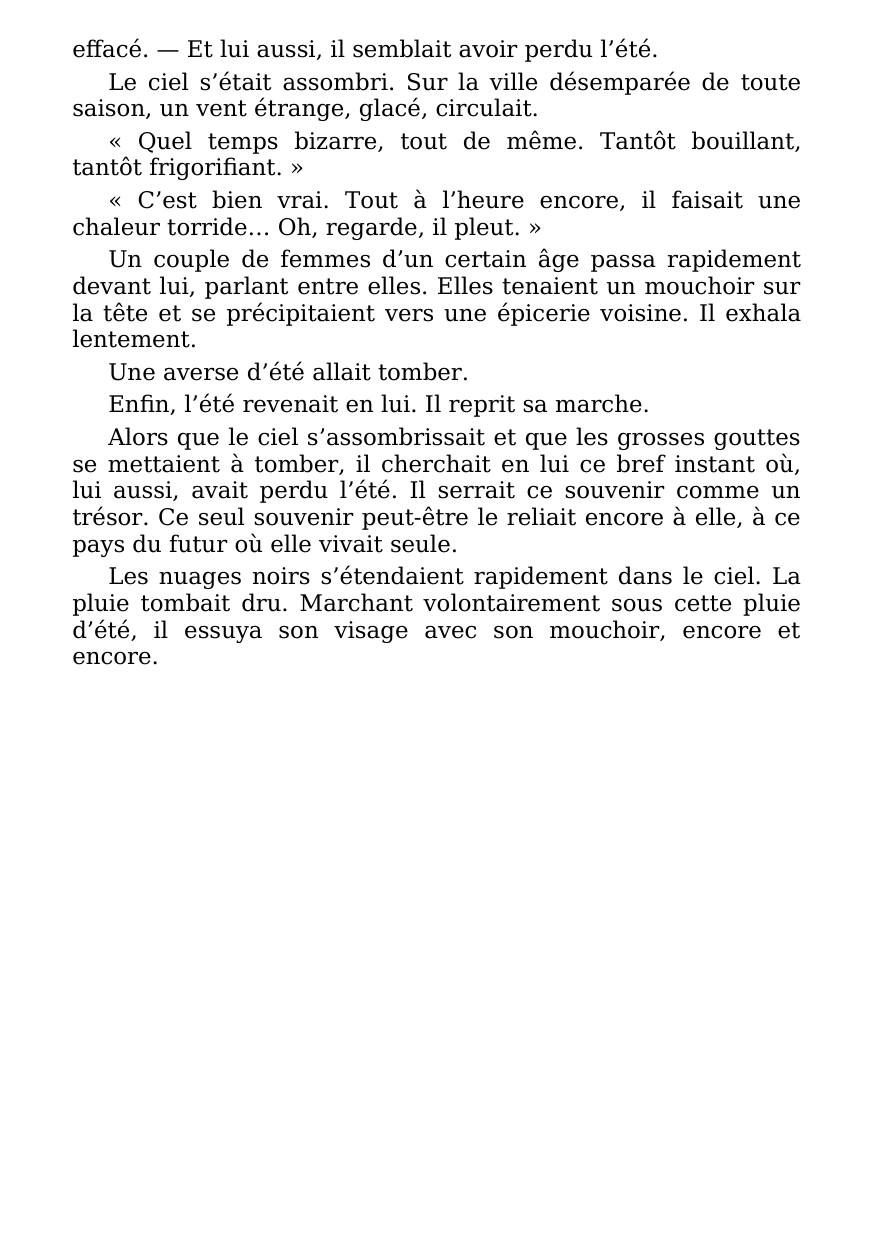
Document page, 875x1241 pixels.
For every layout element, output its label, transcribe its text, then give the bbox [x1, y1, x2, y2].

text Enfin, l’été revenait en lui. Il reprit sa marche. [72, 392, 802, 418]
text Alors que le ciel s’assombrissait et que les grosses gouttes se mettaient à tomber, il cherchait en lui ce bref instant où, lui aussi, avait perdu l’été. Il serrait ce souvenir comme un trésor. Ce seul souvenir peut-être le reliait encore à elle, à ce pays du futur où elle vivait seule. [72, 424, 802, 558]
text Une averse d’été allait tomber. [72, 359, 802, 386]
text Un couple de femmes d’un certain âge passa rapidement devant lui, parlant entre elles. Elles tenaient un mouchoir sur la tête et se précipitaient vers une épicerie voisine. Il exhala lentement. [72, 246, 802, 353]
text Les nuages noirs s’étendaient rapidement dans le ciel. La pluie tombait dru. Marchant volontairement sous cette pluie d’été, il essuya son visage avec son mouchoir, encore et encore. [72, 563, 802, 670]
text « C’est bien vrai. Tout à l’heure encore, il faisait une chaleur torride… Oh, regarde, il pleut. » [72, 187, 802, 241]
text « Quel temps bizarre, tout de même. Tantôt bouillant, tantôt frigorifiant. » [72, 128, 802, 181]
text effacé. — Et lui aussi, il semblait avoir perdu l’été. [72, 36, 802, 63]
text Le ciel s’était assombri. Sur la ville désemparée de toute saison, un vent étrange, glacé, circulait. [72, 69, 802, 122]
